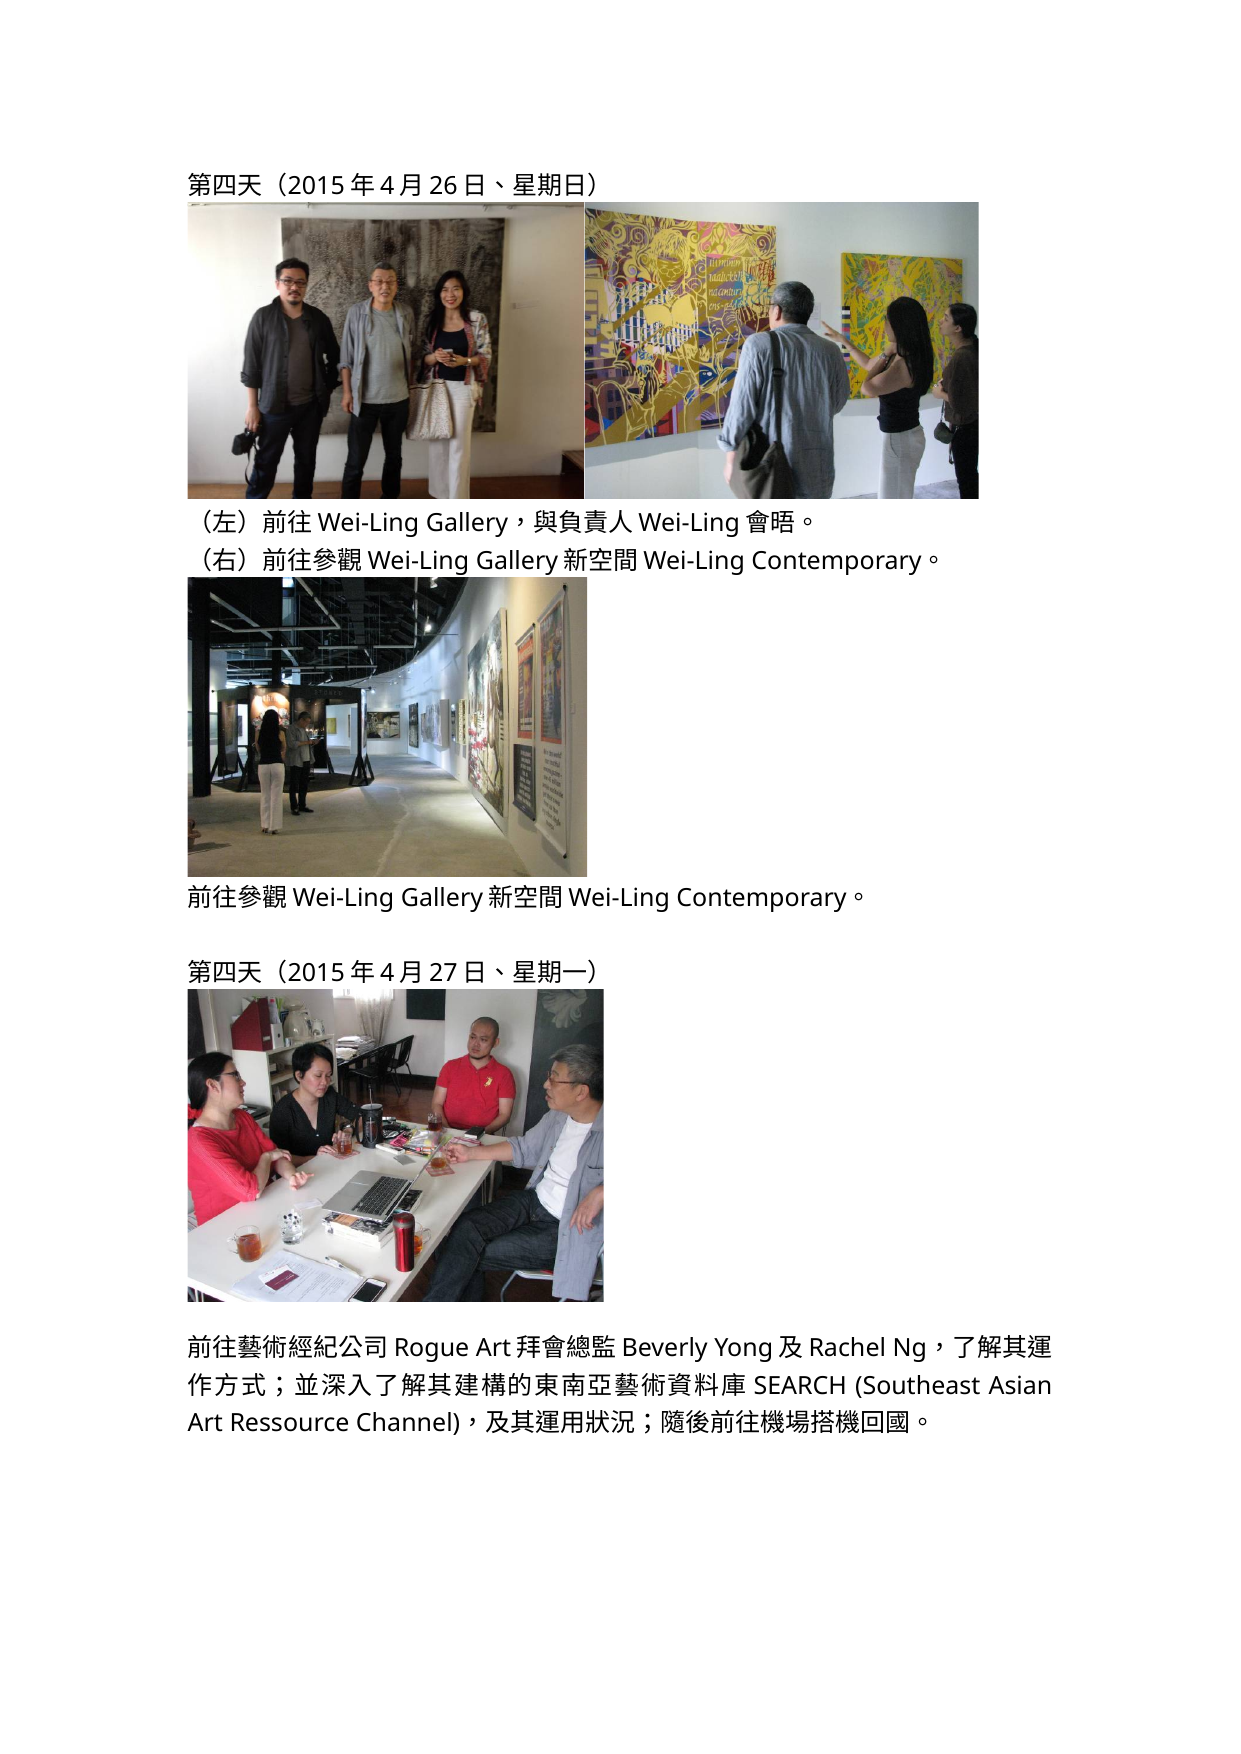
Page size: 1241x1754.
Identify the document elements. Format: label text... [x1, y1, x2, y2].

text （右）前往參觀Wei-Ling Gallery新空間Wei-Ling Contemporary。 [187, 539, 1053, 577]
text 第四天（2015年4月27日、星期一） [187, 952, 1053, 989]
text （左）前往Wei-Ling Gallery，與負責人Wei-Ling會晤。 [187, 502, 1053, 539]
text 前往參觀Wei-Ling Gallery新空間Wei-Ling Contemporary。 [187, 877, 1053, 914]
picture [187, 577, 588, 877]
picture [187, 202, 979, 499]
picture [187, 989, 604, 1302]
text 前往藝術經紀公司Rogue Art拜會總監Beverly Yong及Rachel Ng，了解其運作方式；並深入了解其建構的東南亞藝術資料庫SEARCH (Southeast Asian Art Ressource Channel)，及其運用狀況；隨後前往機場搭機回國。 [187, 1327, 1053, 1439]
text 第四天（2015年4月26日、星期日） [187, 164, 1053, 202]
